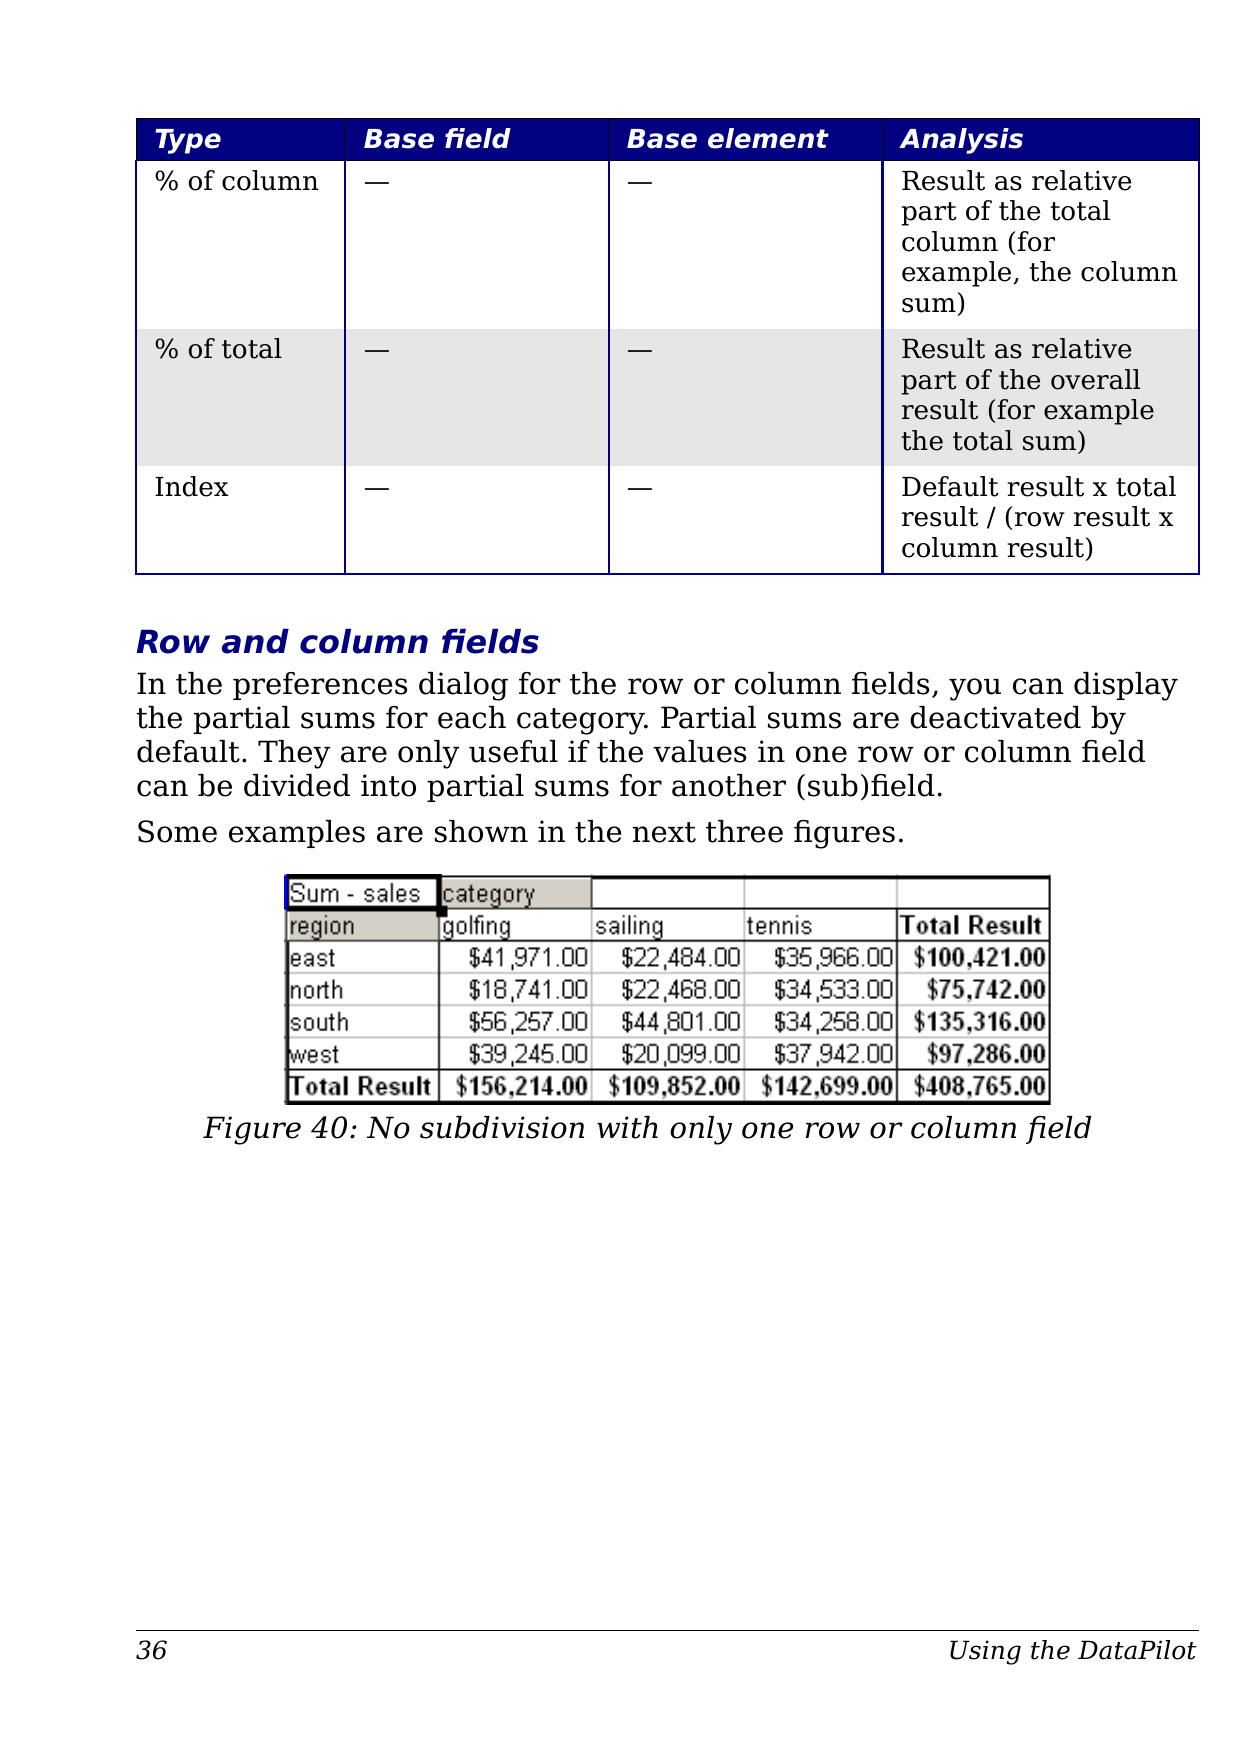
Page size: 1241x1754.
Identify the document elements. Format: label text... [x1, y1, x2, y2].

picture [284, 874, 1051, 1105]
text Figure 40: No subdivision with only one row or column field [204, 1111, 1131, 1145]
table_header Type [137, 119, 345, 160]
table_header Base element [609, 119, 882, 160]
table_cell Result as relative part of the overall result (for example the total sum) [884, 329, 1198, 466]
table_cell — [610, 161, 881, 328]
table_header Analysis [883, 119, 1199, 160]
subtitle Row and column fields [136, 624, 1199, 661]
table_cell % of total [137, 329, 344, 466]
table_cell — [610, 329, 881, 466]
table_cell — [346, 161, 608, 328]
table_cell — [346, 329, 608, 466]
table_cell % of column [137, 161, 344, 328]
table_cell Result as relative part of the total column (for example, the column sum) [884, 161, 1198, 328]
table_cell Default result x total result / (row result x column result) [884, 466, 1198, 573]
table_cell Index [137, 466, 344, 573]
text Some examples are shown in the next three figures. [136, 816, 1199, 850]
text In the preferences dialog for the row or column fields, you can display the partial sums for each category. Partial sums are deactivated by default. They are only useful if the values in one row or column field can be divided into partial sums for another (sub)field. [136, 667, 1199, 803]
table_cell — [610, 466, 881, 573]
table_cell — [346, 466, 608, 573]
table_header Base field [346, 119, 608, 160]
